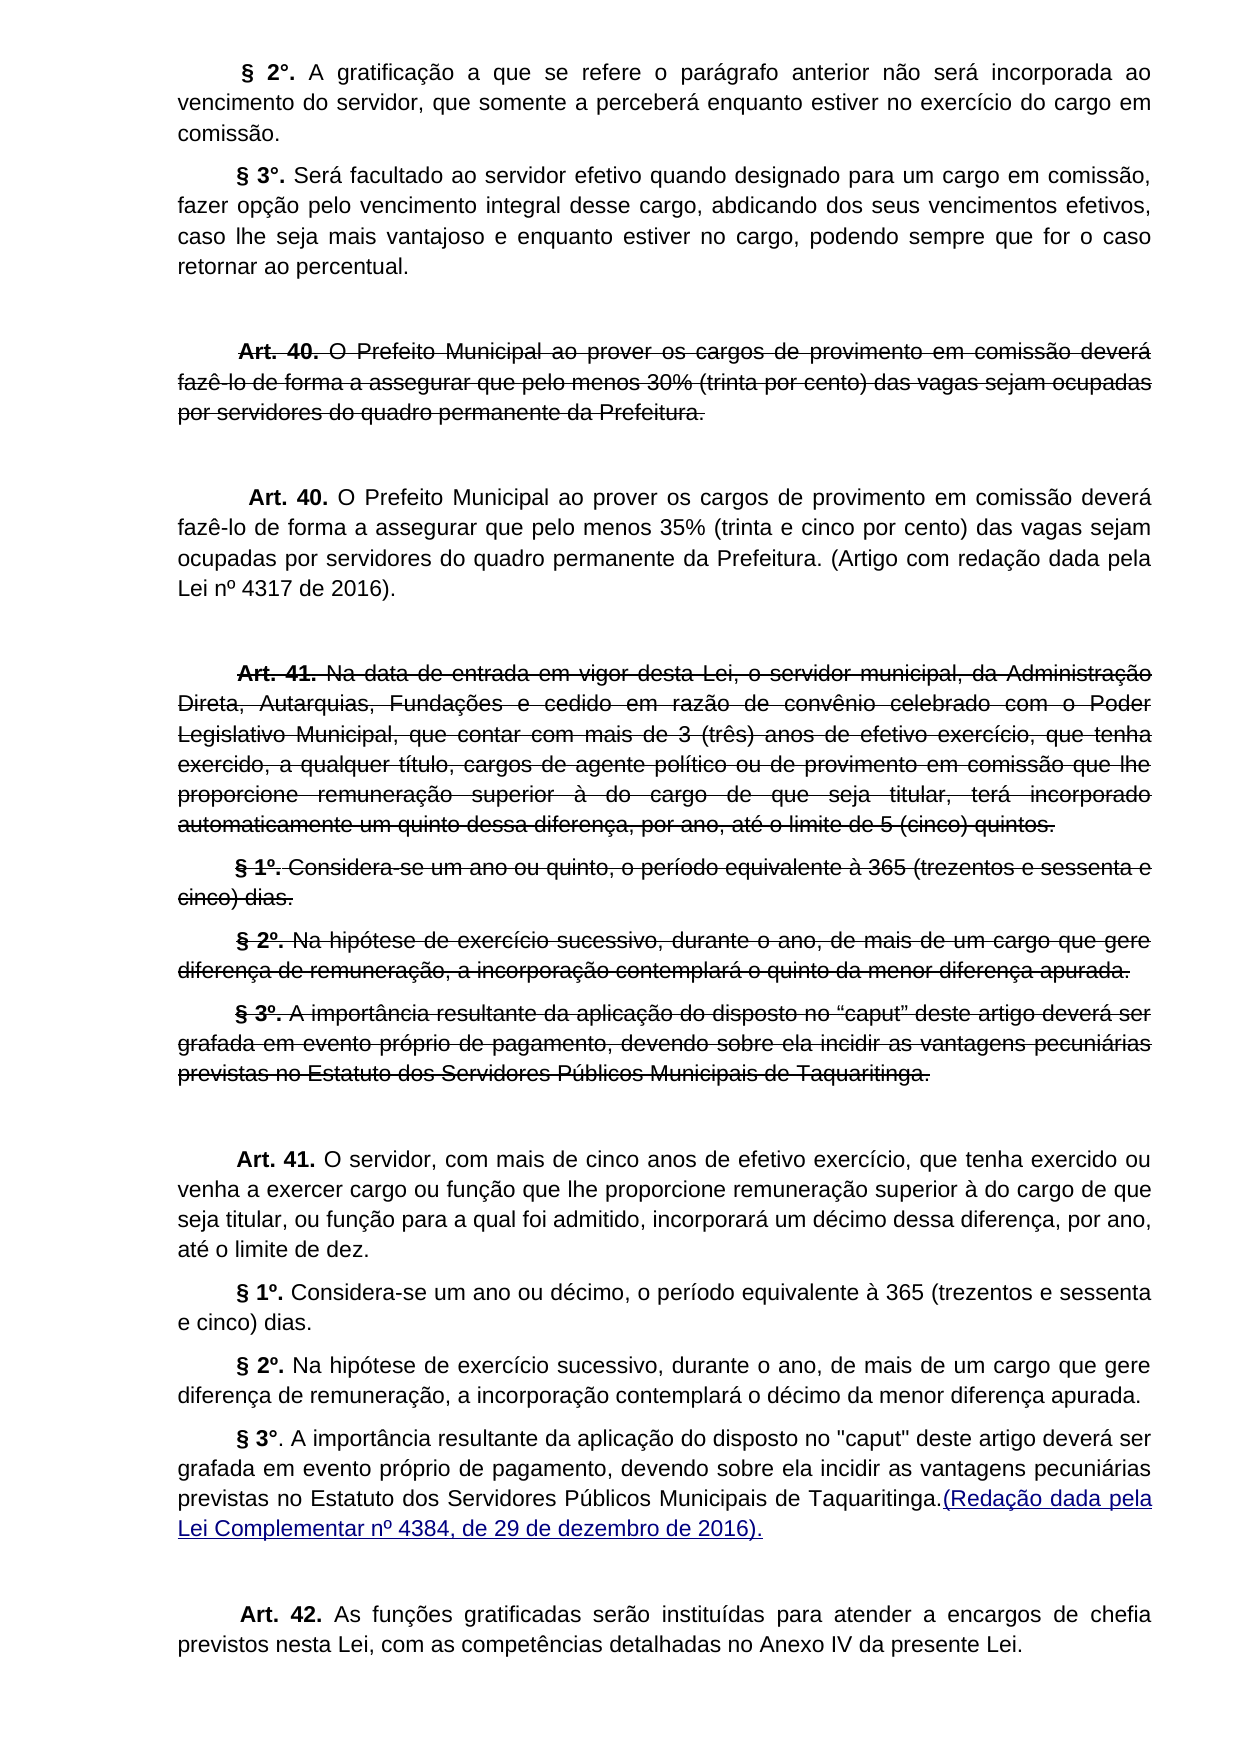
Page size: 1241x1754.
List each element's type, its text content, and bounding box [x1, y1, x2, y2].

text Art. 42. As funções gratificadas serão instituídas para atender a encargos de chefia previstos nesta Lei, com as competências detalhadas no Anexo IV da presente Lei. [177, 1601, 1152, 1657]
text Art. 41. Na data de entrada em vigor desta Lei, o servidor municipal, da Administração Direta, Autarquias, Fundações e cedido em razão de convênio celebrado com o Poder Legislativo Municipal, que contar com mais de 3 (três) anos de efetivo exercício, que tenha exercido, a qualquer título, cargos de agente político ou de provimento em comissão que lhe proporcione remuneração superior à do cargo de que seja titular, terá incorporado automaticamente um quinto dessa diferença, por ano, até o limite de 5 (cinco) quintos. [177, 796, 1152, 837]
text § 1º. Considera-se um ano ou décimo, o período equivalente à 365 (trezentos e sessenta e cinco) dias. [177, 1279, 1152, 1335]
text Art. 40. O Prefeito Municipal ao prover os cargos de provimento em comissão deverá fazê-lo de forma a assegurar que pelo menos 30% (trinta por cento) das vagas sejam ocupadas por servidores do quadro permanente da Prefeitura. [177, 384, 1152, 425]
text Art. 40. O Prefeito Municipal ao prover os cargos de provimento em comissão deverá fazê-lo de forma a assegurar que pelo menos 30% (trinta por cento) das vagas sejam ocupadas por servidores do quadro permanente da Prefeitura. [177, 338, 1152, 383]
text § 2º. Na hipótese de exercício sucessivo, durante o ano, de mais de um cargo que gere diferença de remuneração, a incorporação contemplará o décimo da menor diferença apurada. [177, 1352, 1152, 1408]
text Art. 41. Na data de entrada em vigor desta Lei, o servidor municipal, da Administração Direta, Autarquias, Fundações e cedido em razão de convênio celebrado com o Poder Legislativo Municipal, que contar com mais de 3 (três) anos de efetivo exercício, que tenha exercido, a qualquer título, cargos de agente político ou de provimento em comissão que lhe proporcione remuneração superior à do cargo de que seja titular, terá incorporado automaticamente um quinto dessa diferença, por ano, até o limite de 5 (cinco) quintos. [177, 736, 1152, 795]
text § 3°. Será facultado ao servidor efetivo quando designado para um cargo em comissão, fazer opção pelo vencimento integral desse cargo, abdicando dos seus vencimentos efetivos, caso lhe seja mais vantajoso e enquanto estiver no cargo, podendo sempre que for o caso retornar ao percentual. [177, 162, 1152, 279]
text § 3º. A importância resultante da aplicação do disposto no “caput” deste artigo deverá ser grafada em evento próprio de pagamento, devendo sobre ela incidir as vantagens pecuniárias previstas no Estatuto dos Servidores Públicos Municipais de Taquaritinga. [181, 1076, 718, 1086]
text § 2°. A gratificação a que se refere o parágrafo anterior não será incorporada ao vencimento do servidor, que somente a perceberá enquanto estiver no exercício do cargo em comissão. [177, 59, 1152, 146]
text Art. 41. O servidor, com mais de cinco anos de efetivo exercício, que tenha exercido ou venha a exercer cargo ou função que lhe proporcione remuneração superior à do cargo de que seja titular, ou função para a qual foi admitido, incorporará um décimo dessa diferença, por ano, até o limite de dez. [177, 1146, 1152, 1262]
text Art. 40. O Prefeito Municipal ao prover os cargos de provimento em comissão deverá fazê-lo de forma a assegurar que pelo menos 35% (trinta e cinco por cento) das vagas sejam ocupadas por servidores do quadro permanente da Prefeitura. (Artigo com redação dada pela Lei nº 4317 de 2016). [177, 484, 1152, 601]
text § 3º. A importância resultante da aplicação do disposto no “caput” deste artigo deverá ser grafada em evento próprio de pagamento, devendo sobre ela incidir as vantagens pecuniárias previstas no Estatuto dos Servidores Públicos Municipais de Taquaritinga. [177, 1045, 1152, 1086]
text § 3°. A importância resultante da aplicação do disposto no "caput" deste artigo deverá ser grafada em evento próprio de pagamento, devendo sobre ela incidir as vantagens pecuniárias previstas no Estatuto dos Servidores Públicos Municipais de Taquaritinga.(Redação dada pela Lei Complementar nº 4384, de 29 de dezembro de 2016). [177, 1425, 1152, 1542]
text § 1º. Considera-se um ano ou quinto, o período equivalente à 365 (trezentos e sessenta e cinco) dias. [177, 854, 1152, 910]
text § 2º. Na hipótese de exercício sucessivo, durante o ano, de mais de um cargo que gere diferença de remuneração, a incorporação contemplará o quinto da menor diferença apurada. [177, 927, 1152, 983]
text § 3º. A importância resultante da aplicação do disposto no “caput” deste artigo deverá ser grafada em evento próprio de pagamento, devendo sobre ela incidir as vantagens pecuniárias previstas no Estatuto dos Servidores Públicos Municipais de Taquaritinga. [177, 1000, 1152, 1044]
text Art. 41. Na data de entrada em vigor desta Lei, o servidor municipal, da Administração Direta, Autarquias, Fundações e cedido em razão de convênio celebrado com o Poder Legislativo Municipal, que contar com mais de 3 (três) anos de efetivo exercício, que tenha exercido, a qualquer título, cargos de agente político ou de provimento em comissão que lhe proporcione remuneração superior à do cargo de que seja titular, terá incorporado automaticamente um quinto dessa diferença, por ano, até o limite de 5 (cinco) quintos. [177, 660, 1152, 735]
